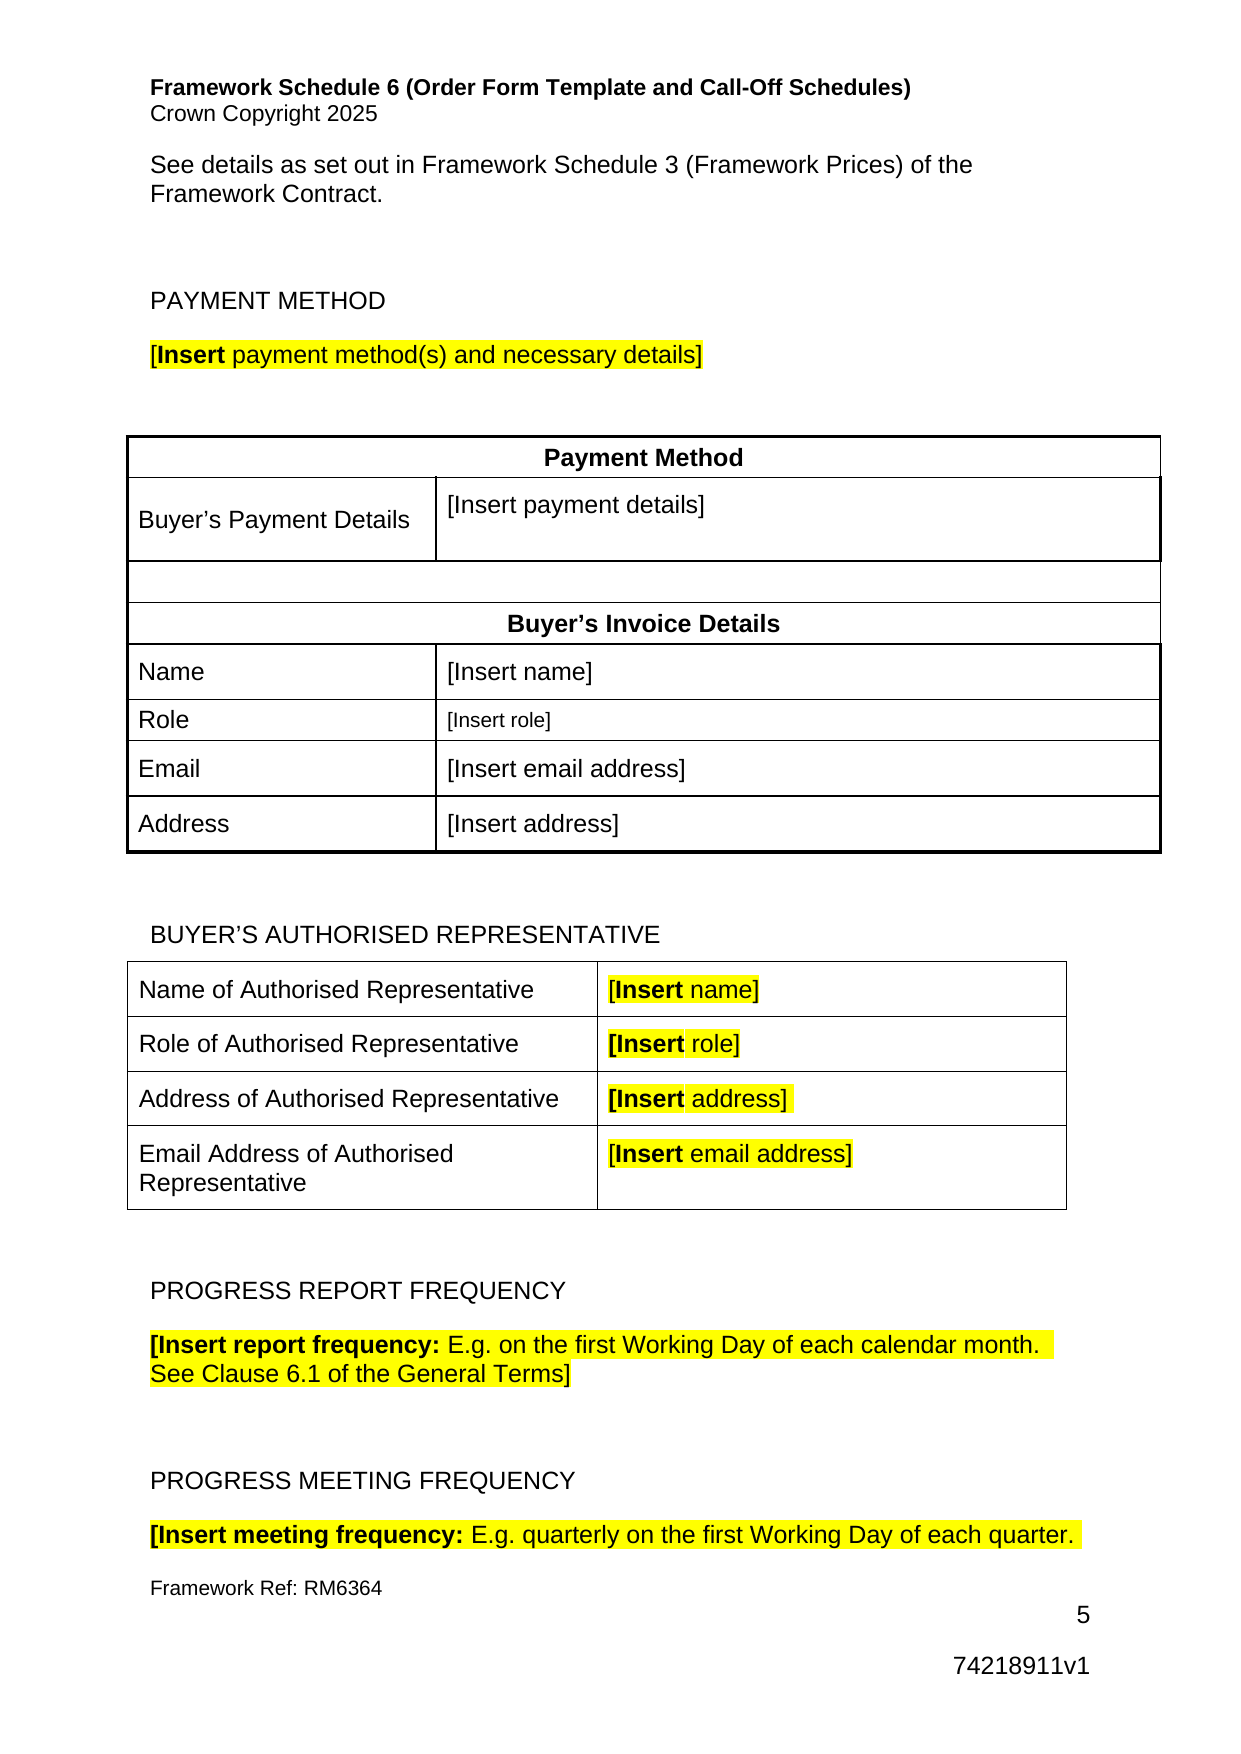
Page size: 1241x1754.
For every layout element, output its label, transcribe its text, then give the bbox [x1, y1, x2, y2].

table_cell [Insert role] [598, 1017, 1066, 1071]
table_cell Role of Authorised Representative [128, 1017, 597, 1071]
table_cell [Insert payment details] [437, 478, 1159, 560]
table_cell [Insert email address] [598, 1126, 1066, 1209]
text PROGRESS MEETING FREQUENCY [150, 1466, 1090, 1495]
text [Insert report frequency: E.g. on the first Working Day of each calendar month. See Clause 6.1 of the General Terms] [150, 1330, 1090, 1387]
table_cell [Insert address] [598, 1072, 1066, 1125]
table_cell [Insert name] [437, 645, 1159, 698]
table_cell [Insert role] [437, 700, 1159, 740]
table_cell Email [129, 741, 435, 795]
table_cell [Insert email address] [437, 741, 1159, 795]
text [Insert meeting frequency: E.g. quarterly on the first Working Day of each quarter. [150, 1520, 1090, 1549]
table_cell Role [129, 700, 435, 740]
text PROGRESS REPORT FREQUENCY [150, 1276, 1090, 1305]
table_cell Name [129, 645, 435, 698]
table_cell [129, 562, 1160, 602]
table_cell Address [129, 797, 435, 850]
table_header Name of Authorised Representative [128, 962, 597, 1016]
text PAYMENT METHOD [150, 286, 1090, 315]
table_cell Email Address of Authorised Representative [128, 1126, 597, 1209]
text BUYER’S AUTHORISED REPRESENTATIVE [150, 920, 1090, 948]
table_cell Address of Authorised Representative [128, 1072, 597, 1125]
text [Insert payment method(s) and necessary details] [150, 340, 1090, 369]
table_cell Buyer’s Payment Details [129, 478, 435, 560]
table_cell [Insert address] [437, 797, 1159, 850]
table_header [Insert name] [598, 962, 1066, 1016]
table_header Payment Method [129, 438, 1160, 476]
text See details as set out in Framework Schedule 3 (Framework Prices) of the Framework Contract. [150, 150, 1090, 207]
table_cell Buyer’s Invoice Details [129, 603, 1160, 643]
